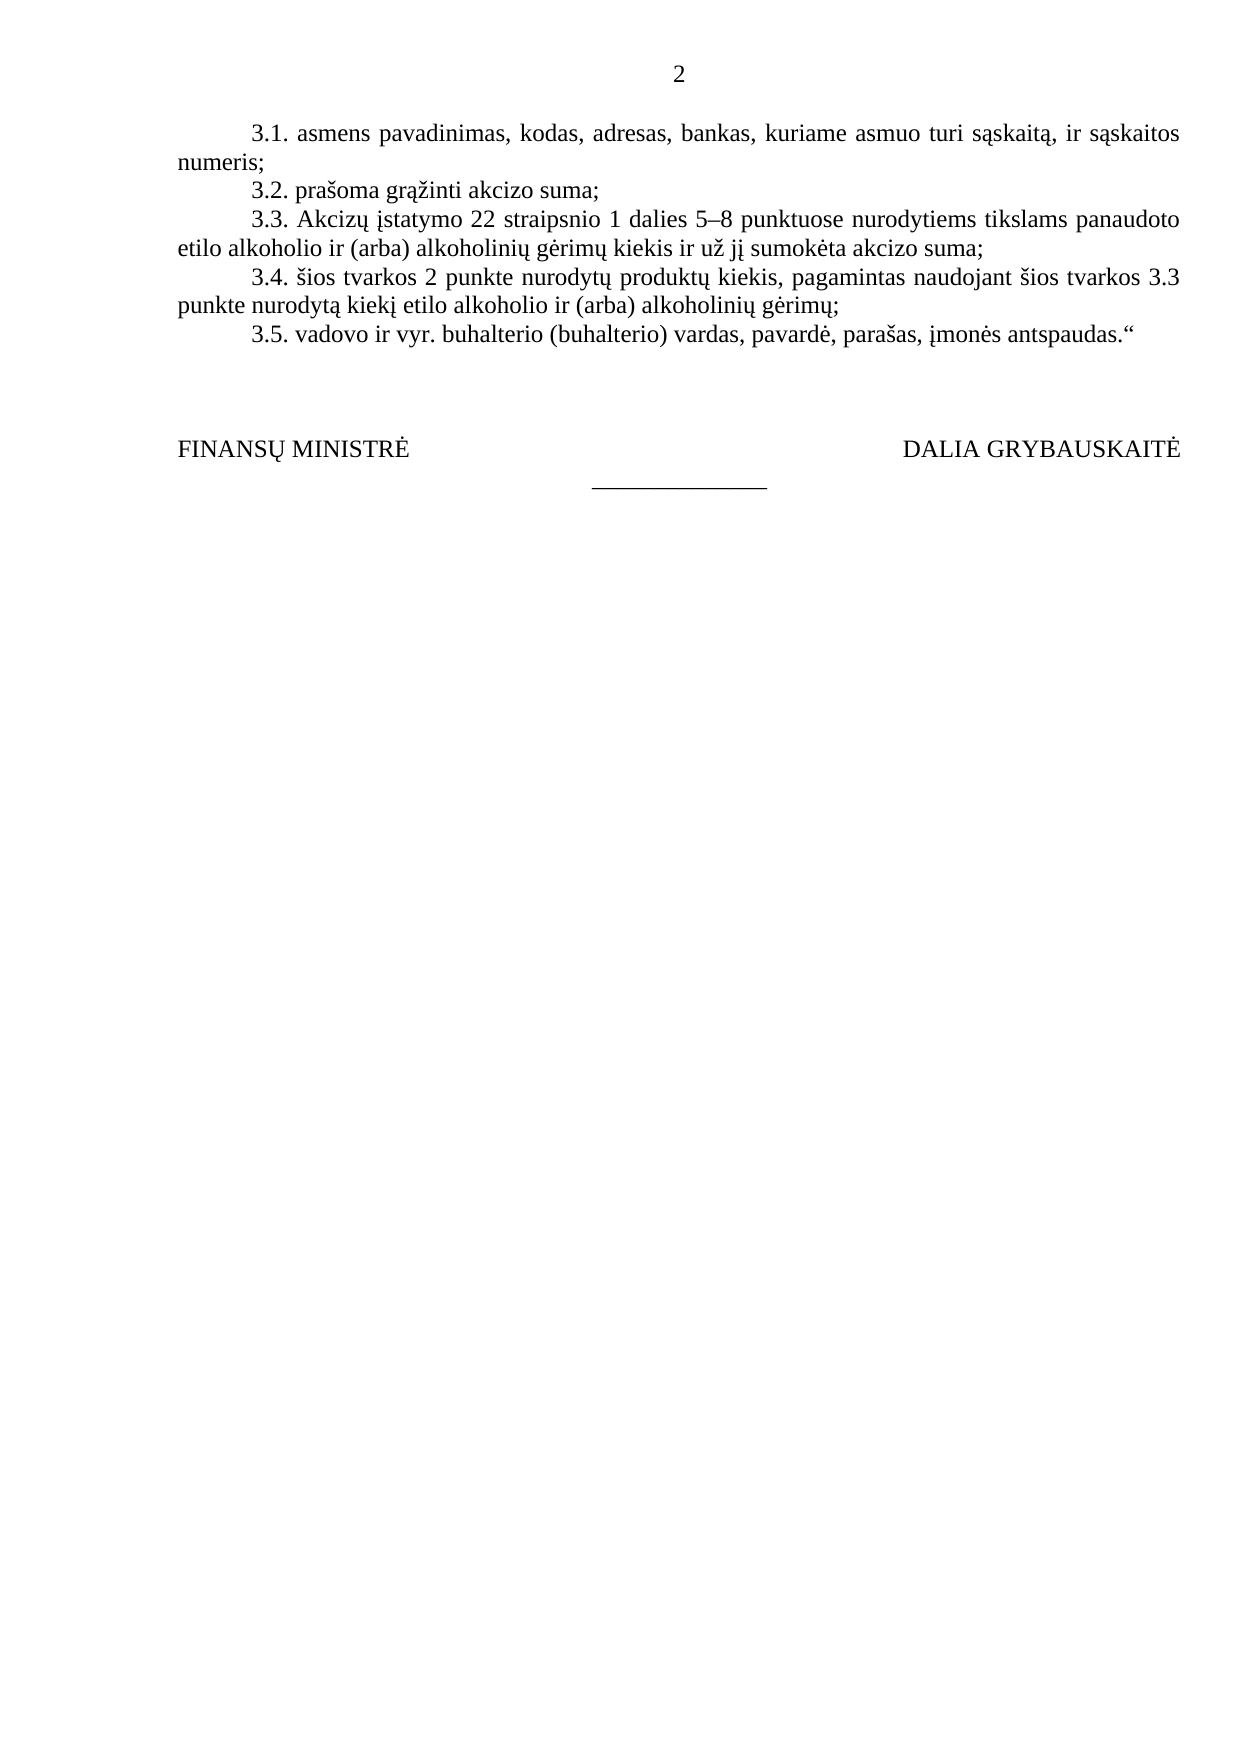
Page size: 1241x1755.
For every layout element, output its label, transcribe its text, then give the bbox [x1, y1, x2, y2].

text FINANSŲ MINISTRĖ DALIA GRYBAUSKAITĖ [177, 434, 1181, 463]
text 3.2. prašoma grąžinti akcizo suma; [177, 176, 1181, 204]
text 3.5. vadovo ir vyr. buhalterio (buhalterio) vardas, pavardė, parašas, įmonės antspaudas.“ [177, 319, 1181, 348]
text ______________ [177, 463, 1181, 492]
text 3.1. asmens pavadinimas, kodas, adresas, bankas, kuriame asmuo turi sąskaitą, ir sąskaitos numeris; [177, 118, 1181, 176]
text 3.3. Akcizų įstatymo 22 straipsnio 1 dalies 5–8 punktuose nurodytiems tikslams panaudoto etilo alkoholio ir (arba) alkoholinių gėrimų kiekis ir už jį sumokėta akcizo suma; [177, 204, 1181, 262]
text 3.4. šios tvarkos 2 punkte nurodytų produktų kiekis, pagamintas naudojant šios tvarkos 3.3 punkte nurodytą kiekį etilo alkoholio ir (arba) alkoholinių gėrimų; [177, 262, 1181, 319]
